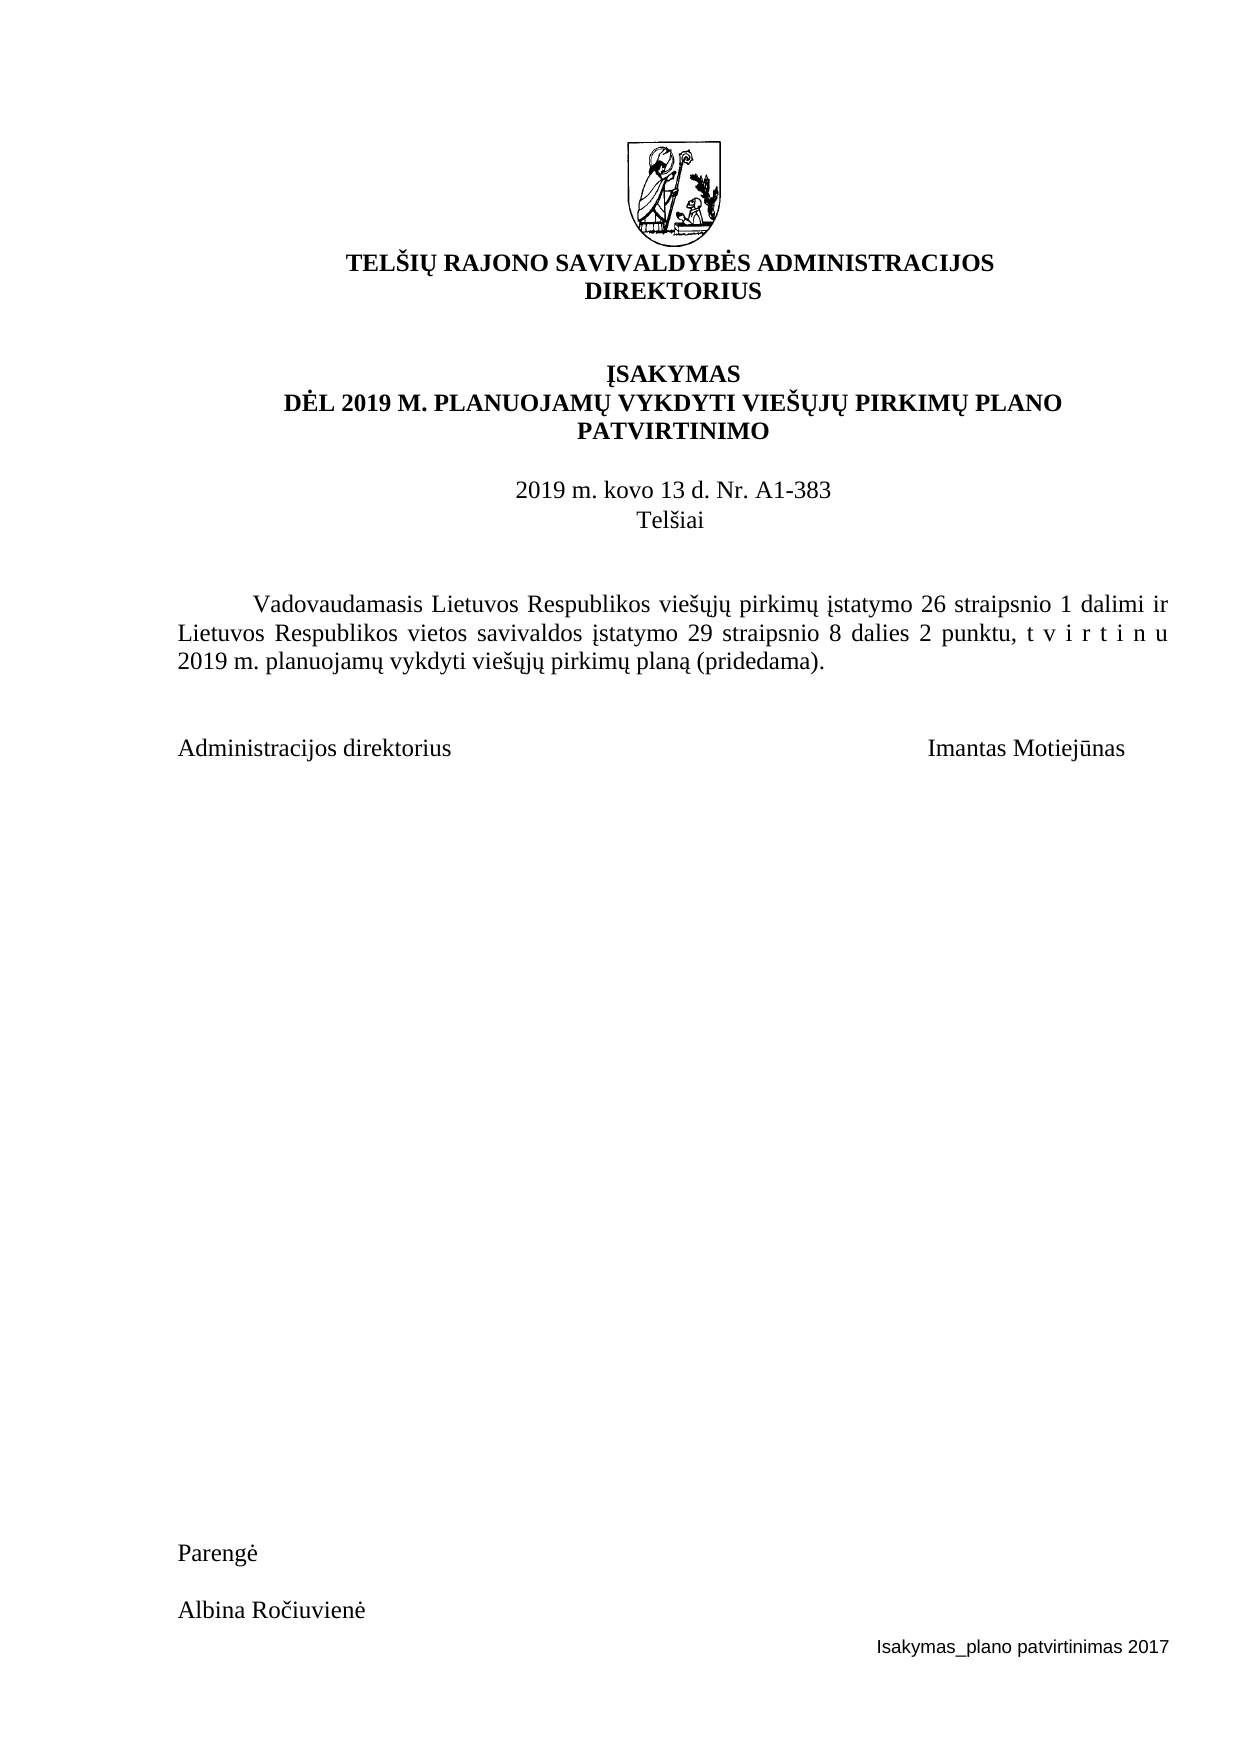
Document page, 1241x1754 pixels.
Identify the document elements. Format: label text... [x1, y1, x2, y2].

table_cell ĮSAKYMAS [176, 358, 1171, 388]
text Albina Ročiuvienė [177, 1595, 1169, 1624]
table_cell 2019 m. kovo 13 d. Nr. A1-383 [176, 475, 1171, 504]
text Parengė [177, 1538, 1169, 1566]
text Administracijos direktorius Imantas Motiejūnas [177, 733, 1169, 761]
table_header TELŠIŲ RAJONO SAVIVALDYBĖS ADMINISTRACIJOS DIREKTORIUS [176, 30, 1171, 358]
table_cell Telšiai [176, 504, 1171, 534]
table_cell [176, 445, 1171, 475]
text Vadovaudamasis Lietuvos Respublikos viešųjų pirkimų įstatymo 26 straipsnio 1 dalimi ir Lietuvos Respublikos vietos savivaldos įstatymo 29 straipsnio 8 dalies 2 punktu, t v i r t i n u 2019 m. planuojamų vykdyti viešųjų pirkimų planą (pridedama). [177, 589, 1169, 675]
table_cell DĖL 2019 M. PLANUOJAMŲ VYKDYTI VIEŠŲJŲ PIRKIMŲ PLANO PATVIRTINIMO [176, 388, 1171, 445]
